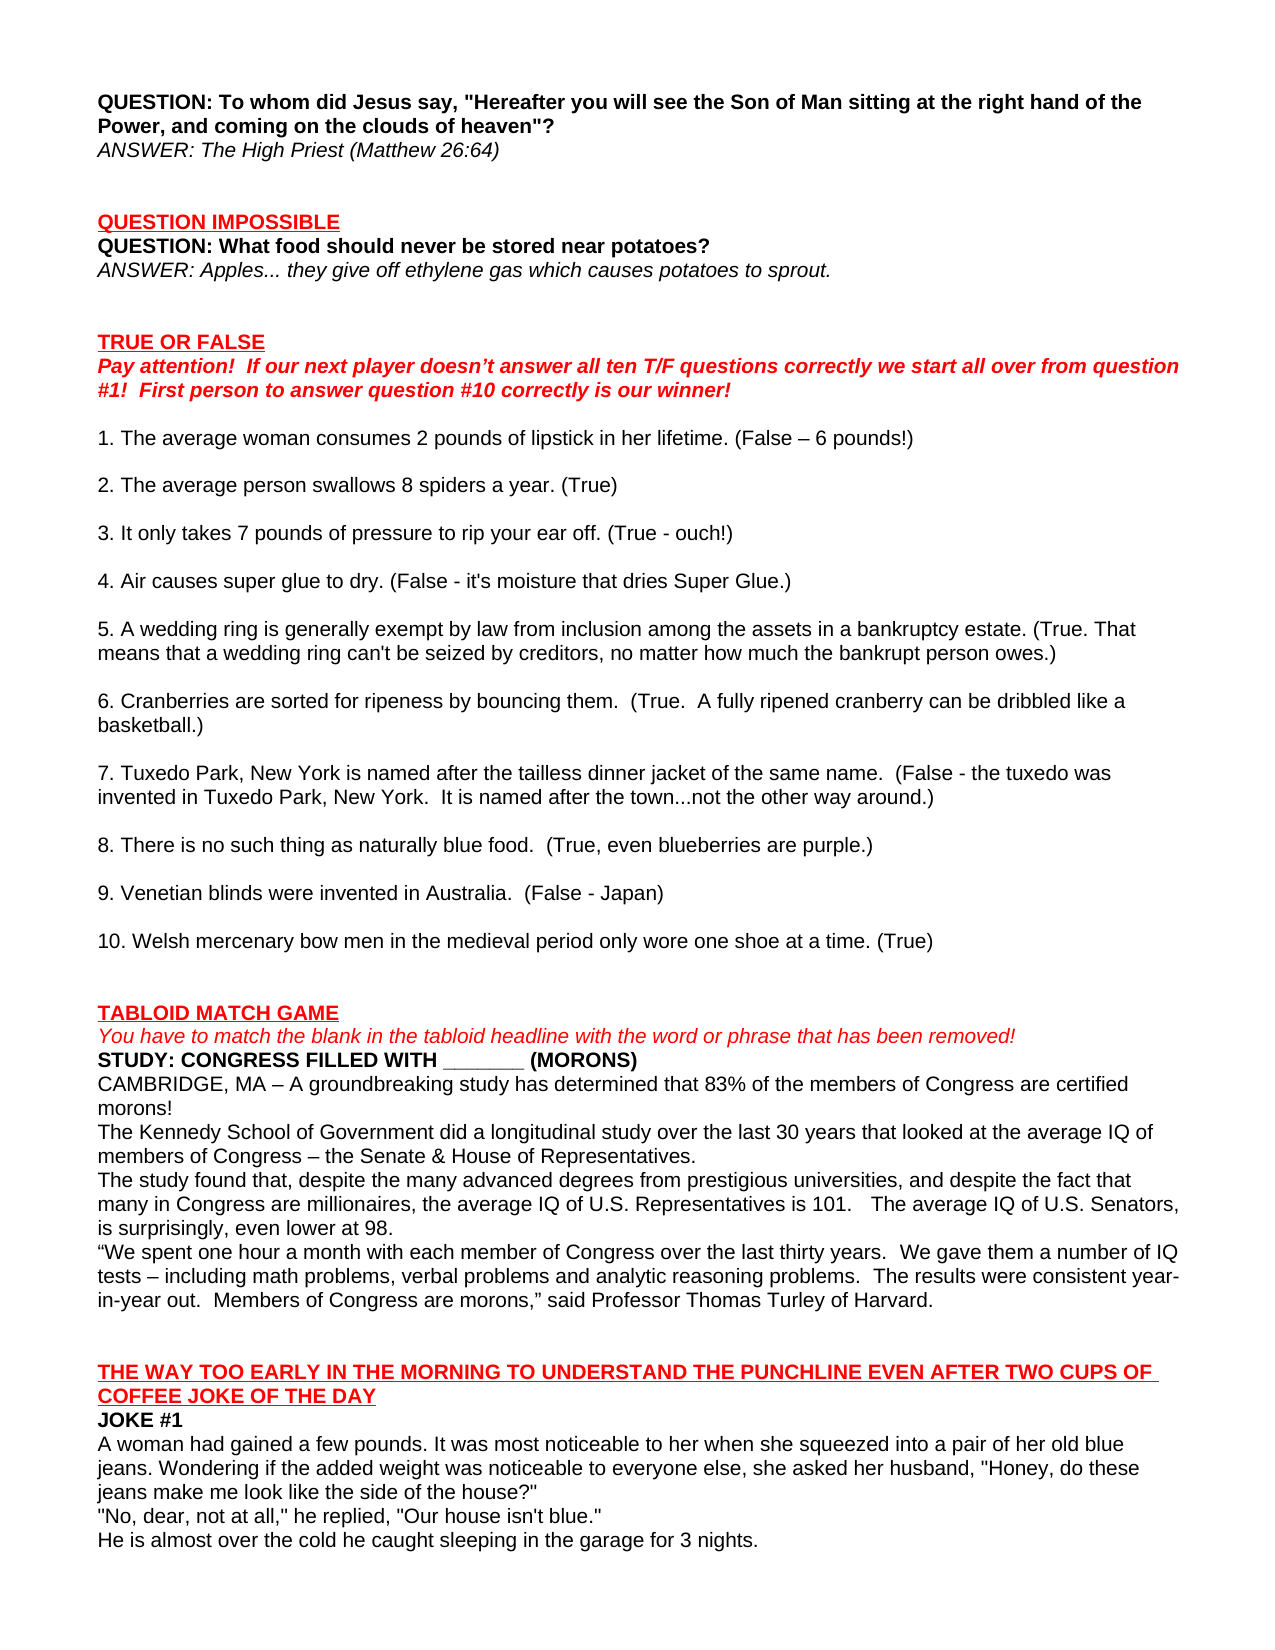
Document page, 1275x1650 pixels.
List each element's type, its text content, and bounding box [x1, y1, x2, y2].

text QUESTION IMPOSSIBLE [97, 210, 1185, 234]
text 3. It only takes 7 pounds of pressure to rip your ear off. (True - ouch!) [97, 521, 1185, 545]
text THE WAY TOO EARLY IN THE MORNING TO UNDERSTAND THE PUNCHLINE EVEN AFTER TWO CUPS OF COFFEE JOKE OF THE DAY [97, 1360, 1185, 1408]
text QUESTION: To whom did Jesus say, "Hereafter you will see the Son of Man sitting at the right hand of the Power, and coming on the clouds of heaven"? [97, 90, 1185, 138]
text The study found that, despite the many advanced degrees from prestigious universities, and despite the fact that many in Congress are millionaires, the average IQ of U.S. Representatives is 101. The average IQ of U.S. Senators, is surprisingly, even lower at 98. [97, 1168, 1185, 1240]
text TRUE OR FALSE [97, 329, 1185, 353]
text CAMBRIDGE, MA – A groundbreaking study has determined that 83% of the members of Congress are certified morons! [97, 1072, 1185, 1120]
text He is almost over the cold he caught sleeping in the garage for 3 nights. [97, 1527, 1185, 1551]
text 6. Cranberries are sorted for ripeness by bouncing them. (True. A fully ripened cranberry can be dribbled like a basketball.) [97, 689, 1185, 737]
text 1. The average woman consumes 2 pounds of lipstick in her lifetime. (False – 6 pounds!) [97, 425, 1185, 449]
text QUESTION: What food should never be stored near potatoes? [97, 234, 1185, 258]
text 10. Welsh mercenary bow men in the medieval period only wore one shoe at a time. (True) [97, 928, 1185, 952]
text ANSWER: Apples... they give off ethylene gas which causes potatoes to sprout. [97, 258, 1185, 282]
text 4. Air causes super glue to dry. (False - it's moisture that dries Super Glue.) [97, 569, 1185, 593]
text You have to match the blank in the tabloid headline with the word or phrase that has been removed! [97, 1024, 1185, 1048]
text 9. Venetian blinds were invented in Australia. (False - Japan) [97, 881, 1185, 904]
text JOKE #1 [97, 1408, 1185, 1432]
text STUDY: CONGRESS FILLED WITH _______ (MORONS) [97, 1048, 1185, 1072]
text "No, dear, not at all," he replied, "Our house isn't blue." [97, 1503, 1185, 1527]
text ANSWER: The High Priest (Matthew 26:64) [97, 138, 1185, 162]
text 7. Tuxedo Park, New York is named after the tailless dinner jacket of the same name. (False - the tuxedo was invented in Tuxedo Park, New York. It is named after the town...not the other way around.) [97, 761, 1185, 809]
text A woman had gained a few pounds. It was most noticeable to her when she squeezed into a pair of her old blue jeans. Wondering if the added weight was noticeable to everyone else, she asked her husband, "Honey, do these jeans make me look like the side of the house?" [97, 1432, 1185, 1503]
text 5. A wedding ring is generally exempt by law from inclusion among the assets in a bankruptcy estate. (True. That means that a wedding ring can't be seized by creditors, no matter how much the bankrupt person owes.) [97, 617, 1185, 665]
text TABLOID MATCH GAME [97, 1000, 1185, 1024]
text “We spent one hour a month with each member of Congress over the last thirty years. We gave them a number of IQ tests – including math problems, verbal problems and analytic reasoning problems. The results were consistent year-in-year out. Members of Congress are morons,” said Professor Thomas Turley of Harvard. [97, 1240, 1185, 1312]
text The Kennedy School of Government did a longitudinal study over the last 30 years that looked at the average IQ of members of Congress – the Senate & House of Representatives. [97, 1120, 1185, 1168]
text Pay attention! If our next player doesn’t answer all ten T/F questions correctly we start all over from question #1! First person to answer question #10 correctly is our winner! [97, 353, 1185, 401]
text 8. There is no such thing as naturally blue food. (True, even blueberries are purple.) [97, 833, 1185, 857]
text 2. The average person swallows 8 spiders a year. (True) [97, 473, 1185, 497]
